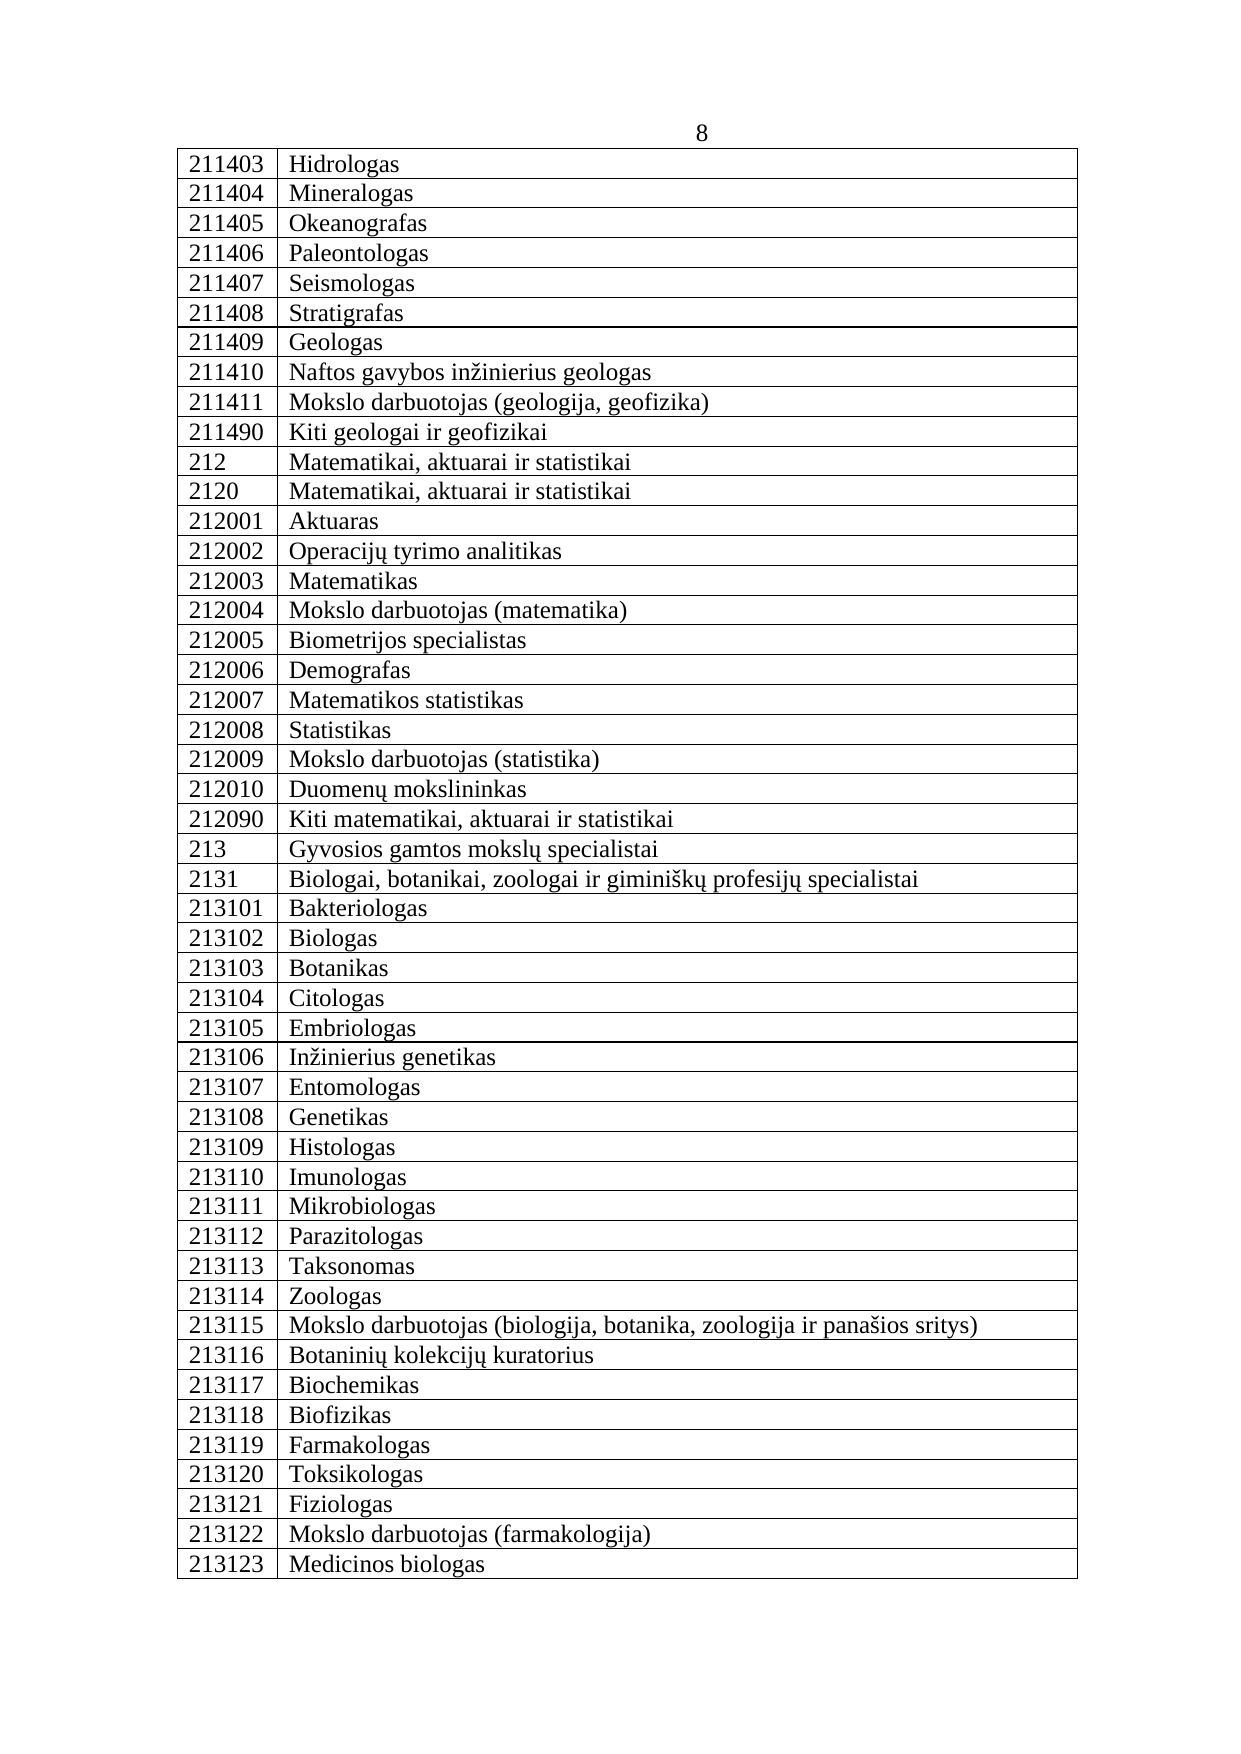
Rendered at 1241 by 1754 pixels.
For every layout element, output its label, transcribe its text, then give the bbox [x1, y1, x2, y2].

table_cell Mokslo darbuotojas (matematika) [278, 596, 1077, 624]
table_cell Taksonomas [278, 1251, 1077, 1280]
table_cell Mikrobiologas [278, 1191, 1077, 1220]
table_cell Paleontologas [278, 238, 1077, 267]
table_cell Biologai, botanikai, zoologai ir giminiškų profesijų specialistai [278, 864, 1077, 892]
table_cell Biofizikas [278, 1400, 1077, 1429]
table_cell 213117 [178, 1370, 277, 1399]
table_cell Geologas [278, 328, 1077, 356]
table_cell 211409 [178, 328, 277, 356]
table_cell Genetikas [278, 1102, 1077, 1131]
table_cell Operacijų tyrimo analitikas [278, 536, 1077, 565]
table_cell Statistikas [278, 715, 1077, 743]
table_cell 213120 [178, 1460, 277, 1488]
table_cell 213109 [178, 1132, 277, 1161]
table_cell Bakteriologas [278, 894, 1077, 922]
table_cell 211406 [178, 238, 277, 267]
table_cell Gyvosios gamtos mokslų specialistai [278, 834, 1077, 863]
table_cell Inžinierius genetikas [278, 1043, 1077, 1071]
table_cell 213112 [178, 1221, 277, 1250]
table_cell Toksikologas [278, 1460, 1077, 1488]
table_cell 211490 [178, 417, 277, 446]
table_cell 211403 [178, 149, 277, 177]
table_cell Matematikai, aktuarai ir statistikai [278, 476, 1077, 505]
table_cell 212006 [178, 655, 277, 684]
table_cell 213123 [178, 1549, 277, 1578]
table_cell 213107 [178, 1072, 277, 1101]
table_cell 213 [178, 834, 277, 863]
table_cell 2120 [178, 476, 277, 505]
table_cell 213115 [178, 1311, 277, 1339]
table_cell 212001 [178, 506, 277, 535]
table_cell 213119 [178, 1430, 277, 1458]
table_cell 213105 [178, 1013, 277, 1041]
table_cell 212090 [178, 804, 277, 833]
table_cell 211411 [178, 387, 277, 416]
table_cell 2131 [178, 864, 277, 892]
table_cell Farmakologas [278, 1430, 1077, 1458]
table_cell 213116 [178, 1340, 277, 1369]
table_cell 211404 [178, 179, 277, 207]
table_cell Mineralogas [278, 179, 1077, 207]
table_cell 213101 [178, 894, 277, 922]
table_cell Matematikai, aktuarai ir statistikai [278, 447, 1077, 475]
table_cell 212004 [178, 596, 277, 624]
table_cell 212002 [178, 536, 277, 565]
table_cell 213106 [178, 1043, 277, 1071]
table_cell Medicinos biologas [278, 1549, 1077, 1578]
table_cell 213108 [178, 1102, 277, 1131]
table_cell 212 [178, 447, 277, 475]
table_cell 213114 [178, 1281, 277, 1309]
table_cell 213104 [178, 983, 277, 1012]
table_cell Aktuaras [278, 506, 1077, 535]
table_cell Biologas [278, 923, 1077, 952]
table_cell 212005 [178, 625, 277, 654]
table_cell Matematikos statistikas [278, 685, 1077, 714]
table_cell 213102 [178, 923, 277, 952]
table_cell 212009 [178, 745, 277, 773]
table_cell 212007 [178, 685, 277, 714]
table_cell 213103 [178, 953, 277, 982]
table_cell Okeanografas [278, 208, 1077, 237]
table_cell Fiziologas [278, 1489, 1077, 1518]
table_cell Histologas [278, 1132, 1077, 1161]
table_cell 213118 [178, 1400, 277, 1429]
table_cell Citologas [278, 983, 1077, 1012]
table_cell Hidrologas [278, 149, 1077, 177]
table_cell 211405 [178, 208, 277, 237]
table_cell 212003 [178, 566, 277, 594]
table_cell Mokslo darbuotojas (farmakologija) [278, 1519, 1077, 1548]
table_cell 212010 [178, 774, 277, 803]
table_cell 213121 [178, 1489, 277, 1518]
table_cell 213122 [178, 1519, 277, 1548]
table_cell Duomenų mokslininkas [278, 774, 1077, 803]
table_cell Embriologas [278, 1013, 1077, 1041]
table_cell 213111 [178, 1191, 277, 1220]
table_cell Demografas [278, 655, 1077, 684]
table_cell 213110 [178, 1162, 277, 1190]
table_cell Mokslo darbuotojas (biologija, botanika, zoologija ir panašios sritys) [278, 1311, 1077, 1339]
table_cell Mokslo darbuotojas (geologija, geofizika) [278, 387, 1077, 416]
table_cell Imunologas [278, 1162, 1077, 1190]
table_cell Kiti geologai ir geofizikai [278, 417, 1077, 446]
table_cell Stratigrafas [278, 298, 1077, 326]
table_cell 212008 [178, 715, 277, 743]
table_cell Mokslo darbuotojas (statistika) [278, 745, 1077, 773]
table_cell Zoologas [278, 1281, 1077, 1309]
table_cell 211407 [178, 268, 277, 297]
table_cell Parazitologas [278, 1221, 1077, 1250]
table_cell Entomologas [278, 1072, 1077, 1101]
table_cell Biochemikas [278, 1370, 1077, 1399]
table_cell 211408 [178, 298, 277, 326]
table_cell Naftos gavybos inžinierius geologas [278, 357, 1077, 386]
table_cell Kiti matematikai, aktuarai ir statistikai [278, 804, 1077, 833]
table_cell Botaninių kolekcijų kuratorius [278, 1340, 1077, 1369]
table_cell Biometrijos specialistas [278, 625, 1077, 654]
table_cell Botanikas [278, 953, 1077, 982]
table_cell Matematikas [278, 566, 1077, 594]
table_cell 213113 [178, 1251, 277, 1280]
table_cell 211410 [178, 357, 277, 386]
table_cell Seismologas [278, 268, 1077, 297]
